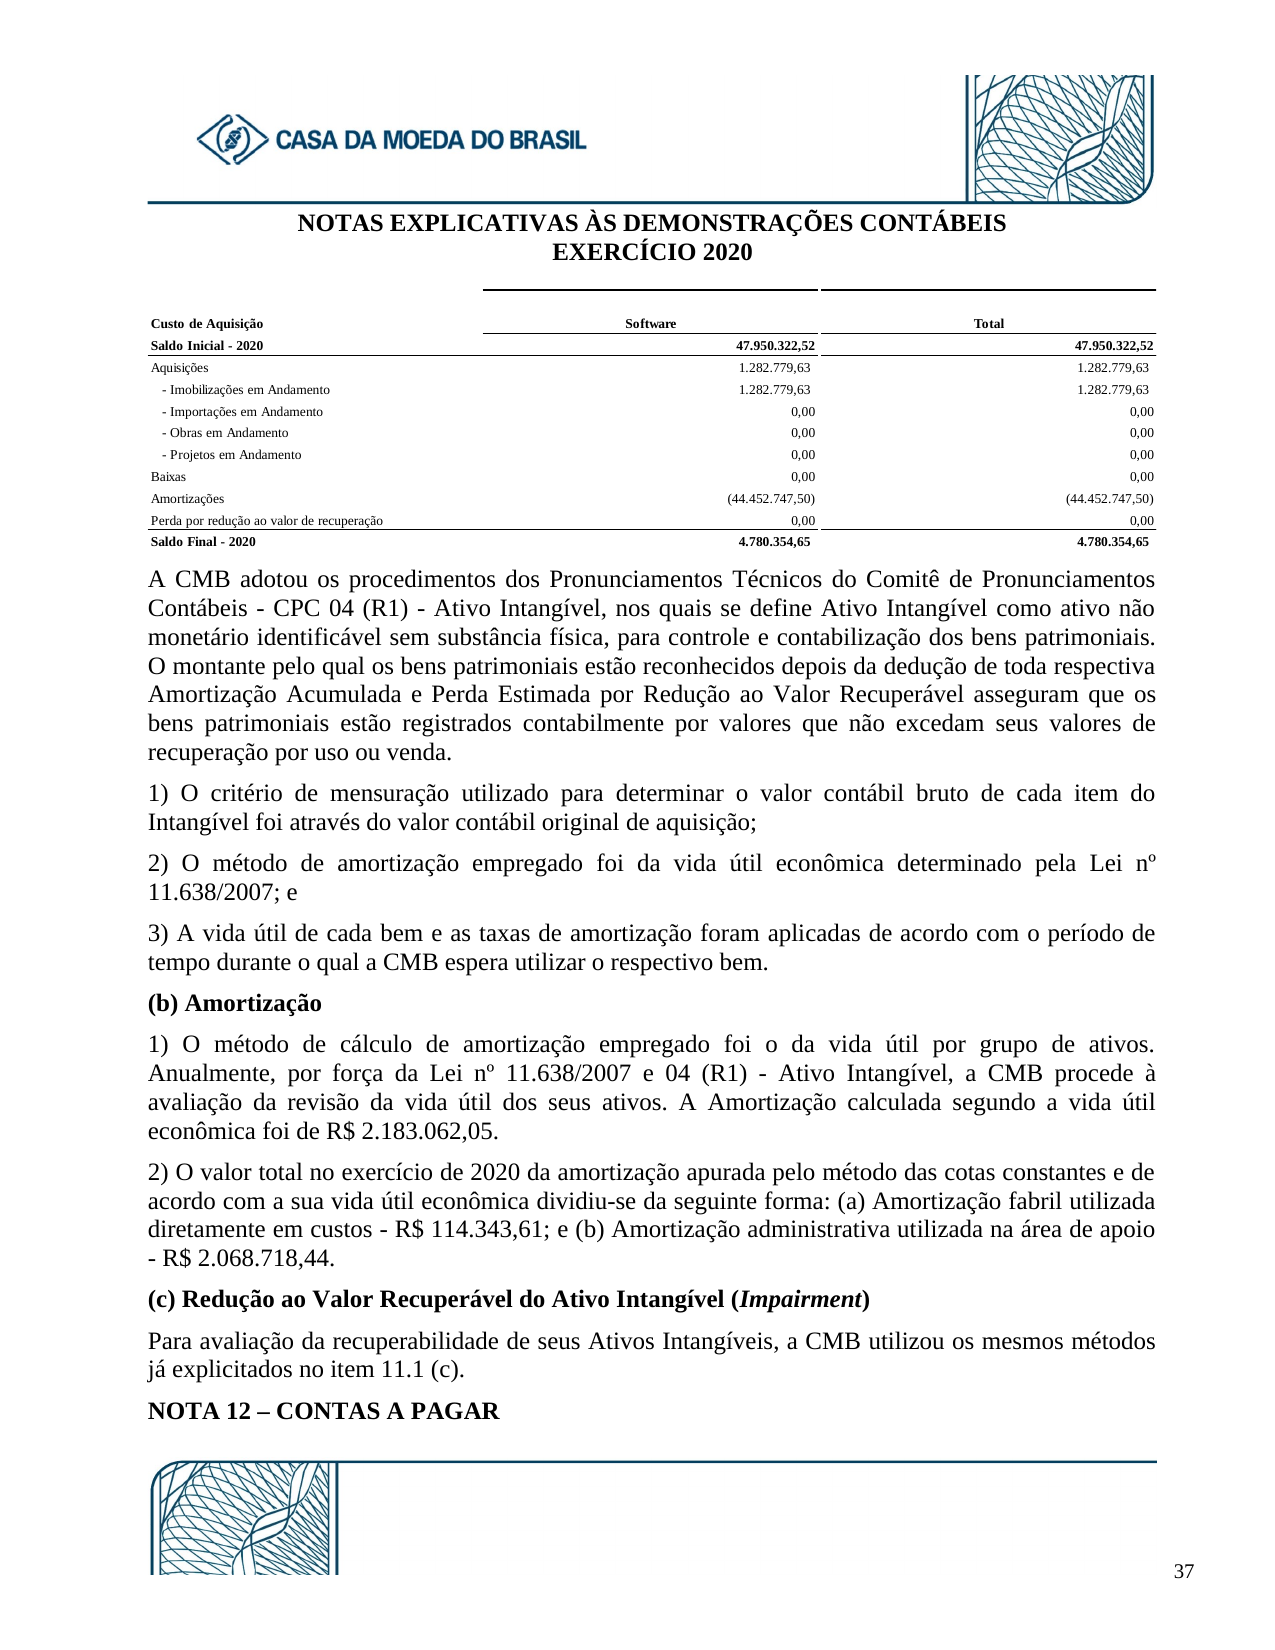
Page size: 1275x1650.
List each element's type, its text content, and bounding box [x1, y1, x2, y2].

text 2) O método de amortização empregado foi da vida útil econômica determinado pela Lei nº 11.638/2007; e [148, 848, 1157, 906]
text (b) Amortização [148, 988, 1157, 1017]
text Para avaliação da recuperabilidade de seus Ativos Intangíveis, a CMB utilizou os mesmos métodos já explicitados no item 11.1 (c). [148, 1326, 1157, 1383]
text (c) Redução ao Valor Recuperável do Ativo Intangível (Impairment) [148, 1284, 1157, 1313]
text 3) A vida útil de cada bem e as taxas de amortização foram aplicadas de acordo com o período de tempo durante o qual a CMB espera utilizar o respectivo bem. [148, 918, 1157, 976]
text 1) O critério de mensuração utilizado para determinar o valor contábil bruto de cada item do Intangível foi através do valor contábil original de aquisição; [148, 778, 1157, 836]
text NOTA 12 – CONTAS A PAGAR [148, 1396, 1157, 1424]
text 1) O método de cálculo de amortização empregado foi o da vida útil por grupo de ativos. Anualmente, por força da Lei nº 11.638/2007 e 04 (R1) - Ativo Intangível, a CMB procede à avaliação da revisão da vida útil dos seus ativos. A Amortização calculada segundo a vida útil econômica foi de R$ 2.183.062,05. [148, 1029, 1157, 1144]
text A CMB adotou os procedimentos dos Pronunciamentos Técnicos do Comitê de Pronunciamentos Contábeis - CPC 04 (R1) - Ativo Intangível, nos quais se define Ativo Intangível como ativo não monetário identificável sem substância física, para controle e contabilização dos bens patrimoniais. O montante pelo qual os bens patrimoniais estão reconhecidos depois da dedução de toda respectiva Amortização Acumulada e Perda Estimada por Redução ao Valor Recuperável asseguram que os bens patrimoniais estão registrados contabilmente por valores que não excedam seus valores de recuperação por uso ou venda. [148, 564, 1157, 766]
text 2) O valor total no exercício de 2020 da amortização apurada pelo método das cotas constantes e de acordo com a sua vida útil econômica dividiu-se da seguinte forma: (a) Amortização fabril utilizada diretamente em custos - R$ 114.343,61; e (b) Amortização administrativa utilizada na área de apoio - R$ 2.068.718,44. [148, 1157, 1157, 1272]
